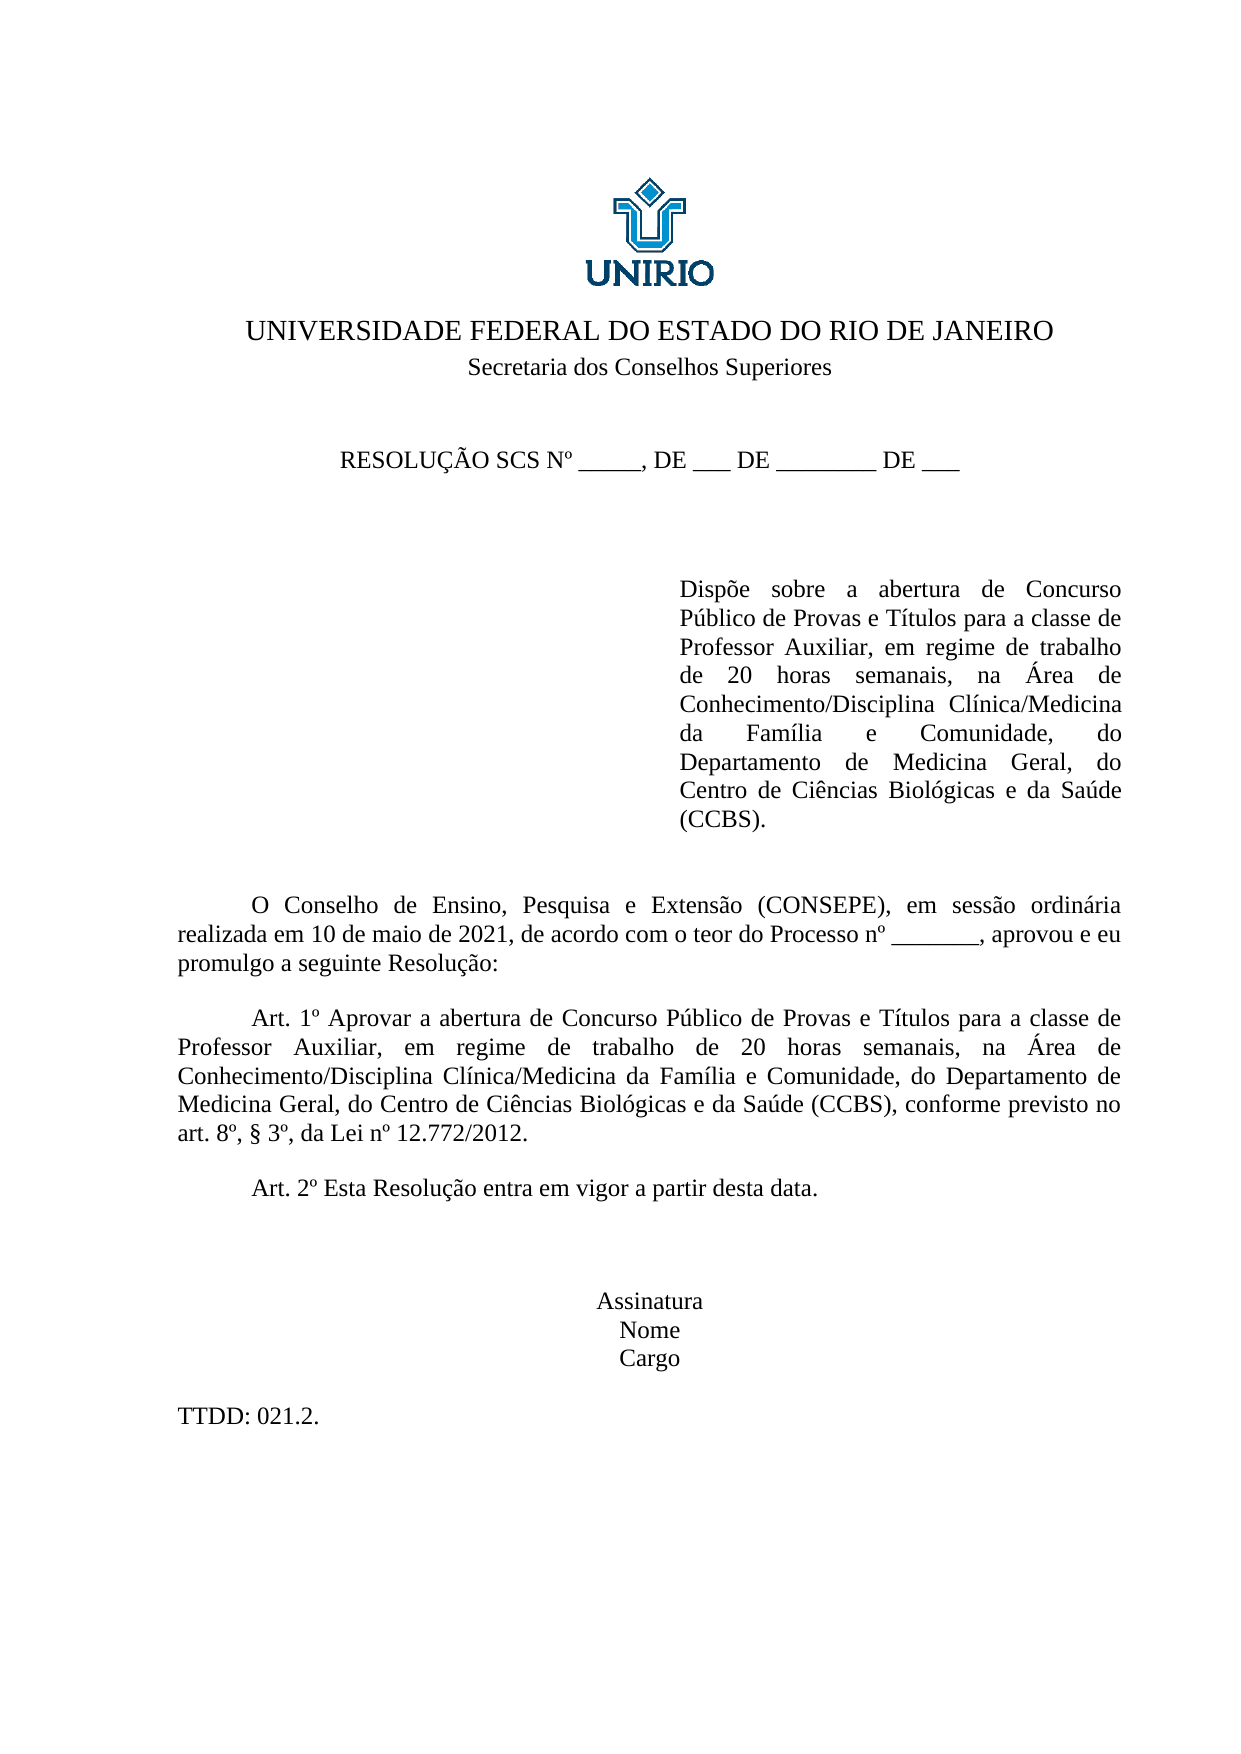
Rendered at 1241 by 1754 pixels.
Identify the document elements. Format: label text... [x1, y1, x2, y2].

text Nome [177, 1315, 1122, 1343]
text Cargo [177, 1343, 1122, 1372]
text TTDD: 021.2. [177, 1401, 1122, 1430]
text Dispõe sobre a abertura de Concurso Público de Provas e Títulos para a classe de Professor Auxiliar, em regime de trabalho de 20 horas semanais, na Área de Conhecimento/Disciplina Clínica/Medicina da Família e Comunidade, do Departamento de Medicina Geral, do Centro de Ciências Biológicas e da Saúde (CCBS). [679, 574, 1122, 833]
text Art. 2º Esta Resolução entra em vigor a partir desta data. [177, 1173, 1122, 1202]
text Art. 1º Aprovar a abertura de Concurso Público de Provas e Títulos para a classe de Professor Auxiliar, em regime de trabalho de 20 horas semanais, na Área de Conhecimento/Disciplina Clínica/Medicina da Família e Comunidade, do Departamento de Medicina Geral, do Centro de Ciências Biológicas e da Saúde (CCBS), conforme previsto no art. 8º, § 3º, da Lei nº 12.772/2012. [177, 1003, 1122, 1147]
text O Conselho de Ensino, Pesquisa e Extensão (CONSEPE), em sessão ordinária realizada em 10 de maio de 2021, de acordo com o teor do Processo nº _______, aprovou e eu promulgo a seguinte Resolução: [177, 891, 1122, 977]
text UNIVERSIDADE FEDERAL DO ESTADO DO RIO DE JANEIRO [177, 313, 1122, 347]
text RESOLUÇÃO SCS Nº _____, DE ___ DE ________ DE ___ [177, 445, 1122, 474]
text Assinatura [177, 1286, 1122, 1315]
text Secretaria dos Conselhos Superiores [177, 352, 1122, 380]
